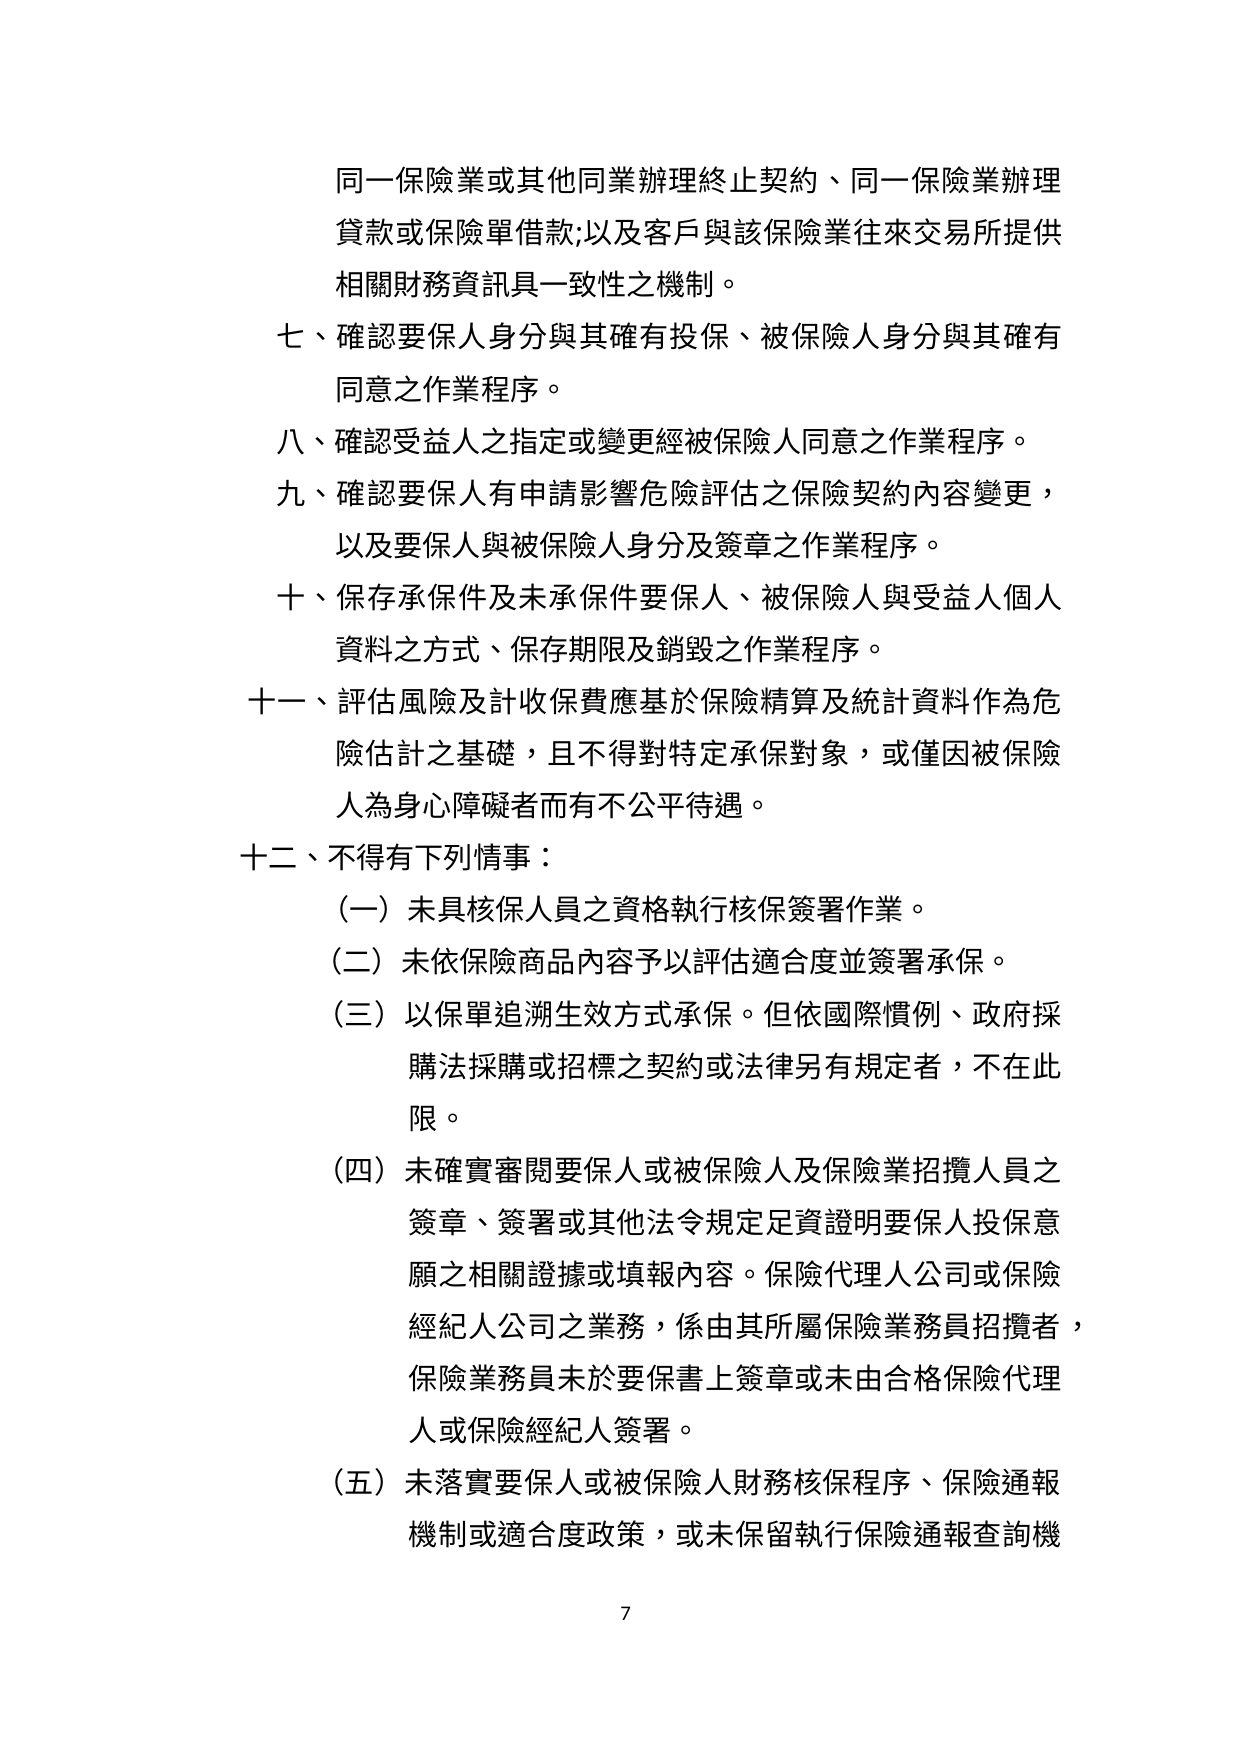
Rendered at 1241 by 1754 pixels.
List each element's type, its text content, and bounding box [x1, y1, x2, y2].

text 七、確認要保人身分與其確有投保、被保險人身分與其確有同意之作業程序。 [276, 306, 1063, 410]
text 十一、評估風險及計收保費應基於保險精算及統計資料作為危險估計之基礎，且不得對特定承保對象，或僅因被保險人為身心障礙者而有不公平待遇。 [247, 671, 1063, 827]
text 九、確認要保人有申請影響危險評估之保險契約內容變更，以及要保人與被保險人身分及簽章之作業程序。 [276, 462, 1063, 567]
text 八、確認受益人之指定或變更經被保險人同意之作業程序。 [276, 410, 1063, 462]
text 十、保存承保件及未承保件要保人、被保險人與受益人個人資料之方式、保存期限及銷毀之作業程序。 [276, 567, 1063, 671]
text 同一保險業或其他同業辦理終止契約、同一保險業辦理貸款或保險單借款;以及客戶與該保險業往來交易所提供相關財務資訊具一致性之機制。 [276, 150, 1063, 306]
text （三）以保單追溯生效方式承保。但依國際慣例、政府採購法採購或招標之契約或法律另有規定者，不在此限。 [306, 983, 1063, 1139]
text （四）未確實審閱要保人或被保險人及保險業招攬人員之簽章、簽署或其他法令規定足資證明要保人投保意願之相關證據或填報內容。保險代理人公司或保險經紀人公司之業務，係由其所屬保險業務員招攬者，保險業務員未於要保書上簽章或未由合格保險代理人或保險經紀人簽署。 [306, 1139, 1063, 1452]
text （五）未落實要保人或被保險人財務核保程序、保險通報機制或適合度政策，或未保留執行保險通報查詢機 [306, 1452, 1063, 1556]
text （一）未具核保人員之資格執行核保簽署作業。 [187, 879, 1063, 931]
text 十二、不得有下列情事： [232, 827, 1063, 879]
text （二）未依保險商品內容予以評估適合度並簽署承保。 [187, 931, 1063, 983]
